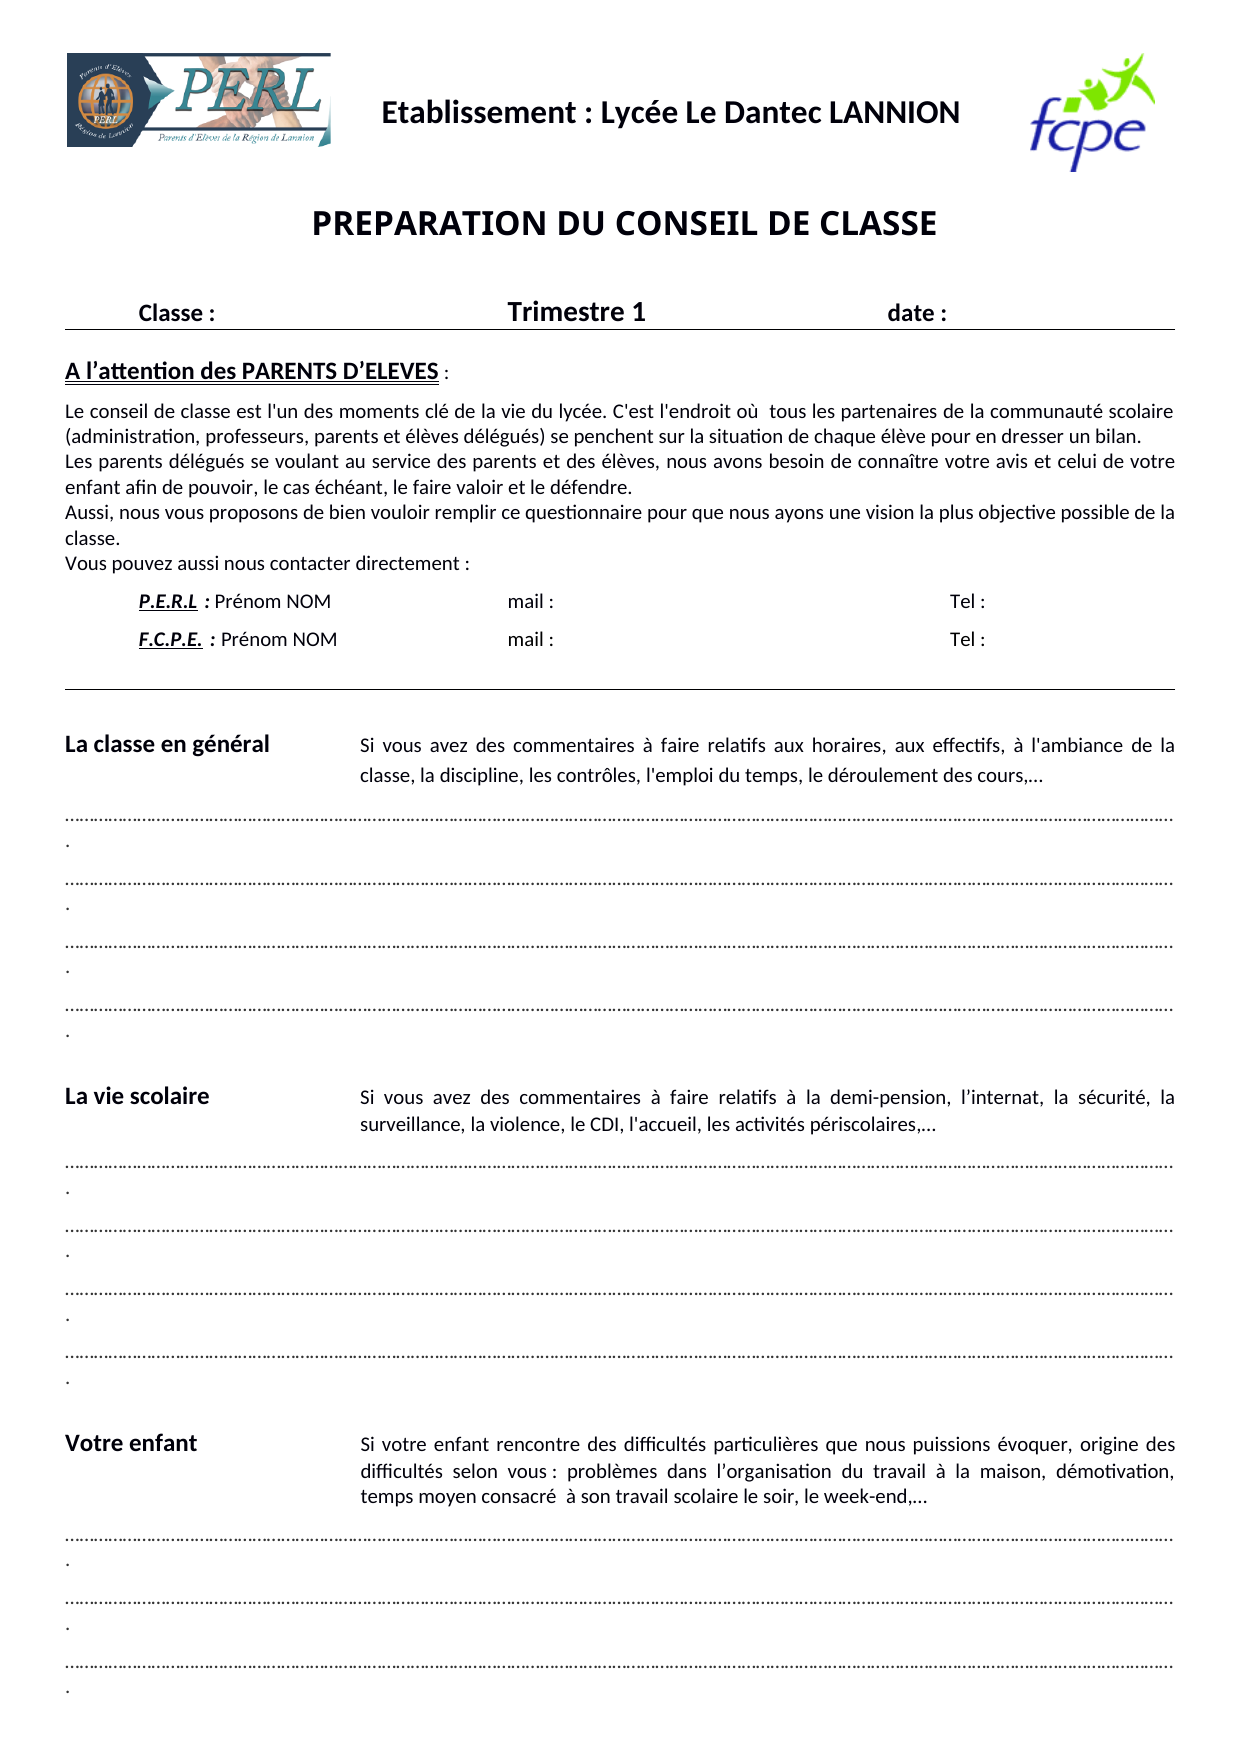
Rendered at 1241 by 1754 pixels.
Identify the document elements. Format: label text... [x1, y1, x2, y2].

text F.C.P.E. : Prénom NOM mail : Tel : [65, 626, 1175, 652]
picture [67, 53, 331, 147]
text ……………………………………………………………………………………………………………………………………………………………………………………………………………. [65, 928, 1175, 979]
table_header [66, 53, 332, 176]
text ……………………………………………………………………………………………………………………………………………………………………………………………………………. [65, 1149, 1175, 1199]
text ……………………………………………………………………………………………………………………………………………………………………………………………………………. [65, 1521, 1175, 1572]
text Aussi, nous vous proposons de bien vouloir remplir ce questionnaire pour que nous ayons une vision la plus objective possible de la classe. [65, 499, 1175, 550]
text ……………………………………………………………………………………………………………………………………………………………………………………………………………. [65, 865, 1175, 916]
text Classe : Trimestre 1 date : [65, 293, 1175, 329]
picture [1029, 53, 1155, 172]
text ……………………………………………………………………………………………………………………………………………………………………………………………………………. [65, 1275, 1175, 1326]
text ……………………………………………………………………………………………………………………………………………………………………………………………………………. [65, 801, 1175, 852]
text PREPARATION DU CONSEIL DE CLASSE [65, 200, 1175, 245]
text Le conseil de classe est l'un des moments clé de la vie du lycée. C'est l'endroit où tous les partenaires de la communauté scolaire (administration, professeurs, parents et élèves délégués) se penchent sur la situation de chaque élève pour en dresser un bilan. [65, 398, 1175, 449]
text Les parents délégués se voulant au service des parents et des élèves, nous avons besoin de connaître votre avis et celui de votre enfant afin de pouvoir, le cas échéant, le faire valoir et le défendre. [65, 449, 1175, 499]
text ……………………………………………………………………………………………………………………………………………………………………………………………………………. [65, 991, 1175, 1042]
text ……………………………………………………………………………………………………………………………………………………………………………………………………………. [65, 1648, 1175, 1699]
text P.E.R.L : Prénom NOM mail : Tel : [65, 588, 1175, 614]
text Vous pouvez aussi nous contacter directement : [65, 550, 1175, 576]
text La vie scolaire Si vous avez des commentaires à faire relatifs à la demi-pension, l’internat, la sécurité, la surveillance, la violence, le CDI, l'accueil, les activités périscolaires,……… [65, 1080, 1175, 1136]
text La classe en général Si vous avez des commentaires à faire relatifs aux horaires, aux effectifs, à l'ambiance de la classe, la discipline, les contrôles, l'emploi du temps, le déroulement des cours,… ……. [65, 728, 1175, 789]
table_header [1011, 53, 1173, 176]
table_header Etablissement : Lycée Le Dantec LANNION [332, 53, 1011, 176]
text A l’attention des PARENTS D’ELEVES : [65, 355, 1175, 385]
text ……………………………………………………………………………………………………………………………………………………………………………………………………………. [65, 1339, 1175, 1389]
text Votre enfant Si votre enfant rencontre des difficultés particulières que nous puissions évoquer, origine des difficultés selon vous : problèmes dans l’organisation du travail à la maison, démotivation, temps moyen consacré à son travail scolaire le soir, le week-end,… [65, 1427, 1175, 1509]
text ……………………………………………………………………………………………………………………………………………………………………………………………………………. [65, 1212, 1175, 1263]
text ……………………………………………………………………………………………………………………………………………………………………………………………………………. [65, 1584, 1175, 1635]
